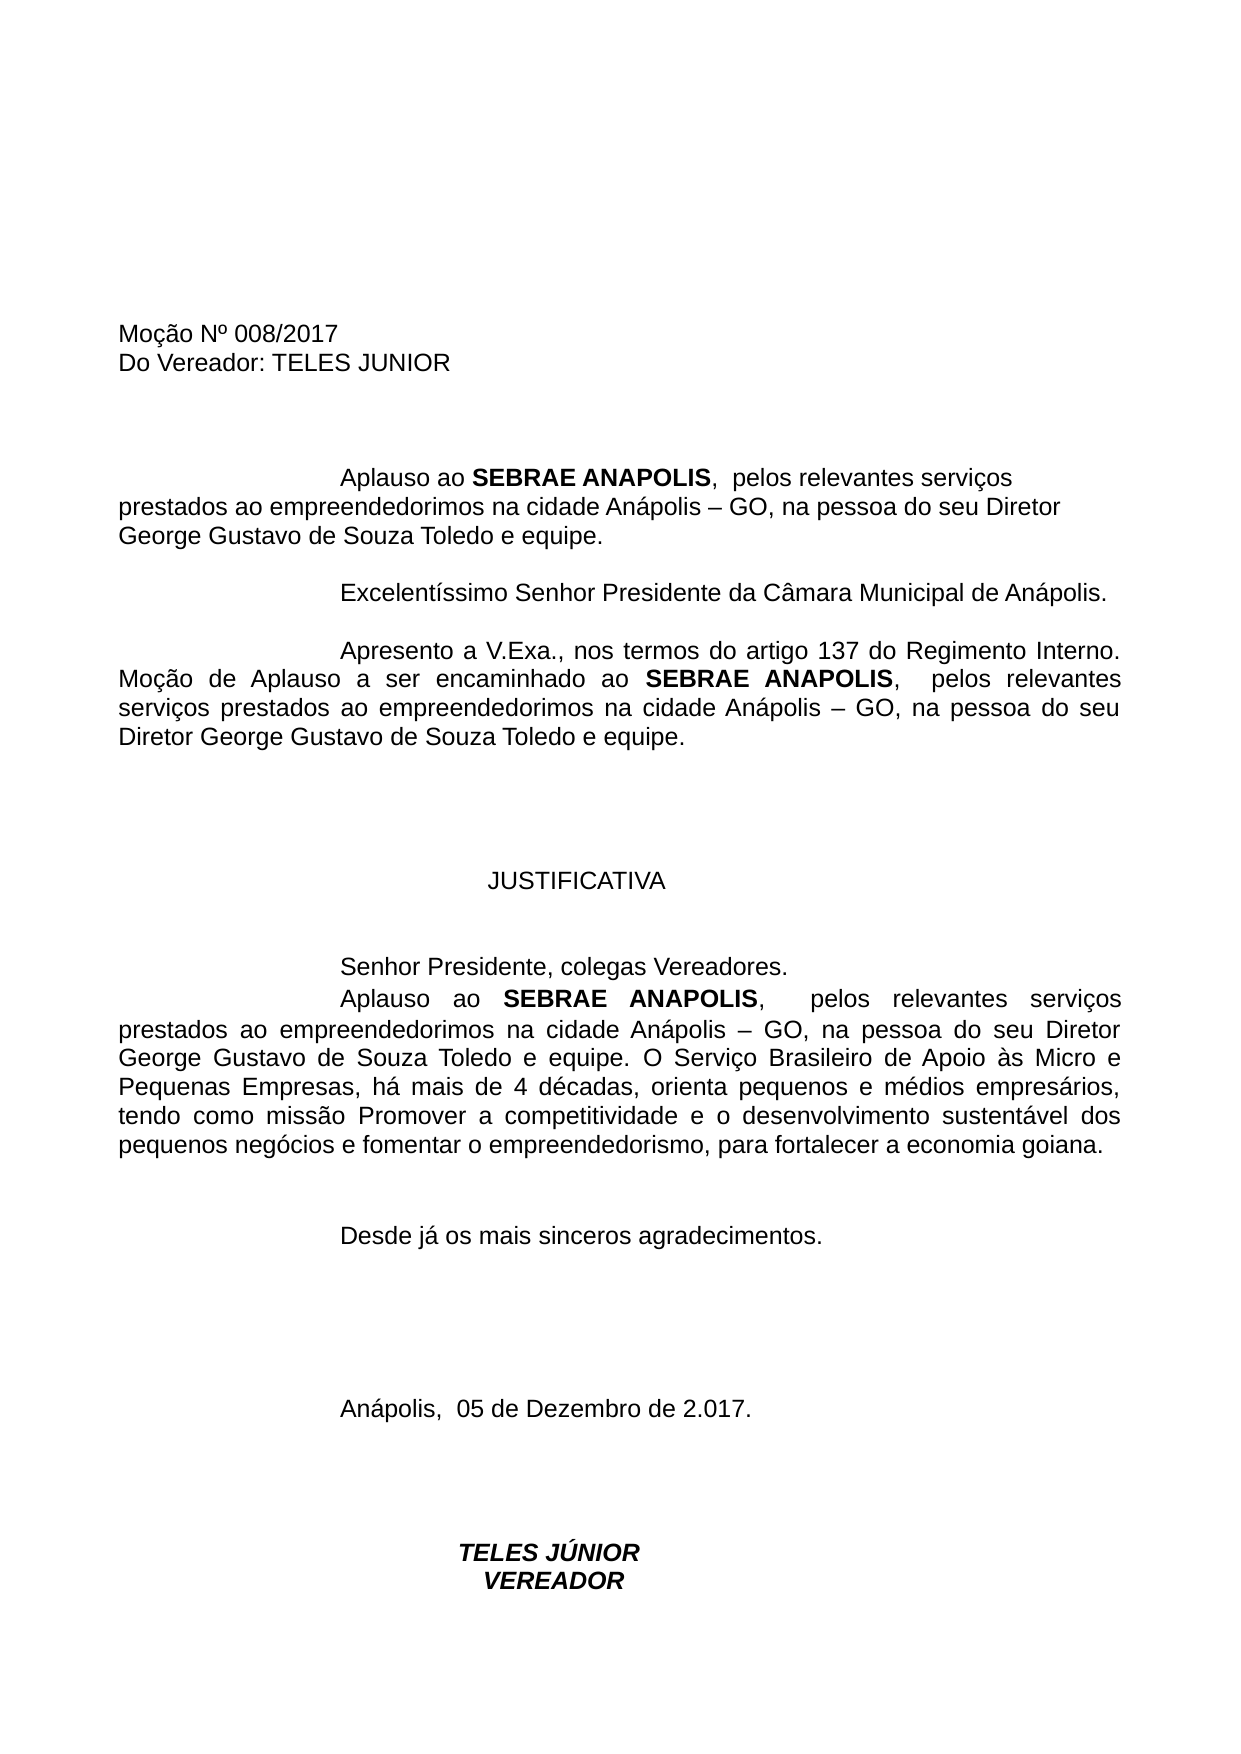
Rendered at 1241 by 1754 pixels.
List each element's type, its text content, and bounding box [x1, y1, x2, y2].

text Aplauso ao SEBRAE ANAPOLIS, pelos relevantes serviços prestados ao empreendedorimos na cidade Anápolis – GO, na pessoa do seu Diretor George Gustavo de Souza Toledo e equipe. O Serviço Brasileiro de Apoio às Micro e Pequenas Empresas, há mais de 4 décadas, orienta pequenos e médios empresários, tendo como missão Promover a competitividade e o desenvolvimento sustentável dos pequenos negócios e fomentar o empreendedorismo, para fortalecer a economia goiana. [118, 981, 1122, 1158]
text Aplauso ao SEBRAE ANAPOLIS, pelos relevantes serviços prestados ao empreendedorimos na cidade Anápolis – GO, na pessoa do seu Diretor George Gustavo de Souza Toledo e equipe. [118, 463, 1122, 549]
text Senhor Presidente, colegas Vereadores. [118, 952, 1122, 981]
text Apresento a V.Exa., nos termos do artigo 137 do Regimento Interno. Moção de Aplauso a ser encaminhado ao SEBRAE ANAPOLIS, pelos relevantes serviços prestados ao empreendedorimos na cidade Anápolis – GO, na pessoa do seu Diretor George Gustavo de Souza Toledo e equipe. [118, 636, 1122, 751]
text JUSTIFICATIVA [118, 866, 1122, 894]
text Excelentíssimo Senhor Presidente da Câmara Municipal de Anápolis. [118, 578, 1122, 607]
text Desde já os mais sinceros agradecimentos. [118, 1221, 1122, 1250]
text VEREADOR [118, 1566, 1122, 1595]
text TELES JÚNIOR [118, 1537, 1122, 1566]
text Anápolis, 05 de Dezembro de 2.017. [118, 1394, 1122, 1422]
text Do Vereador: TELES JUNIOR [118, 348, 1122, 377]
text Moção Nº 008/2017 [118, 319, 1122, 348]
